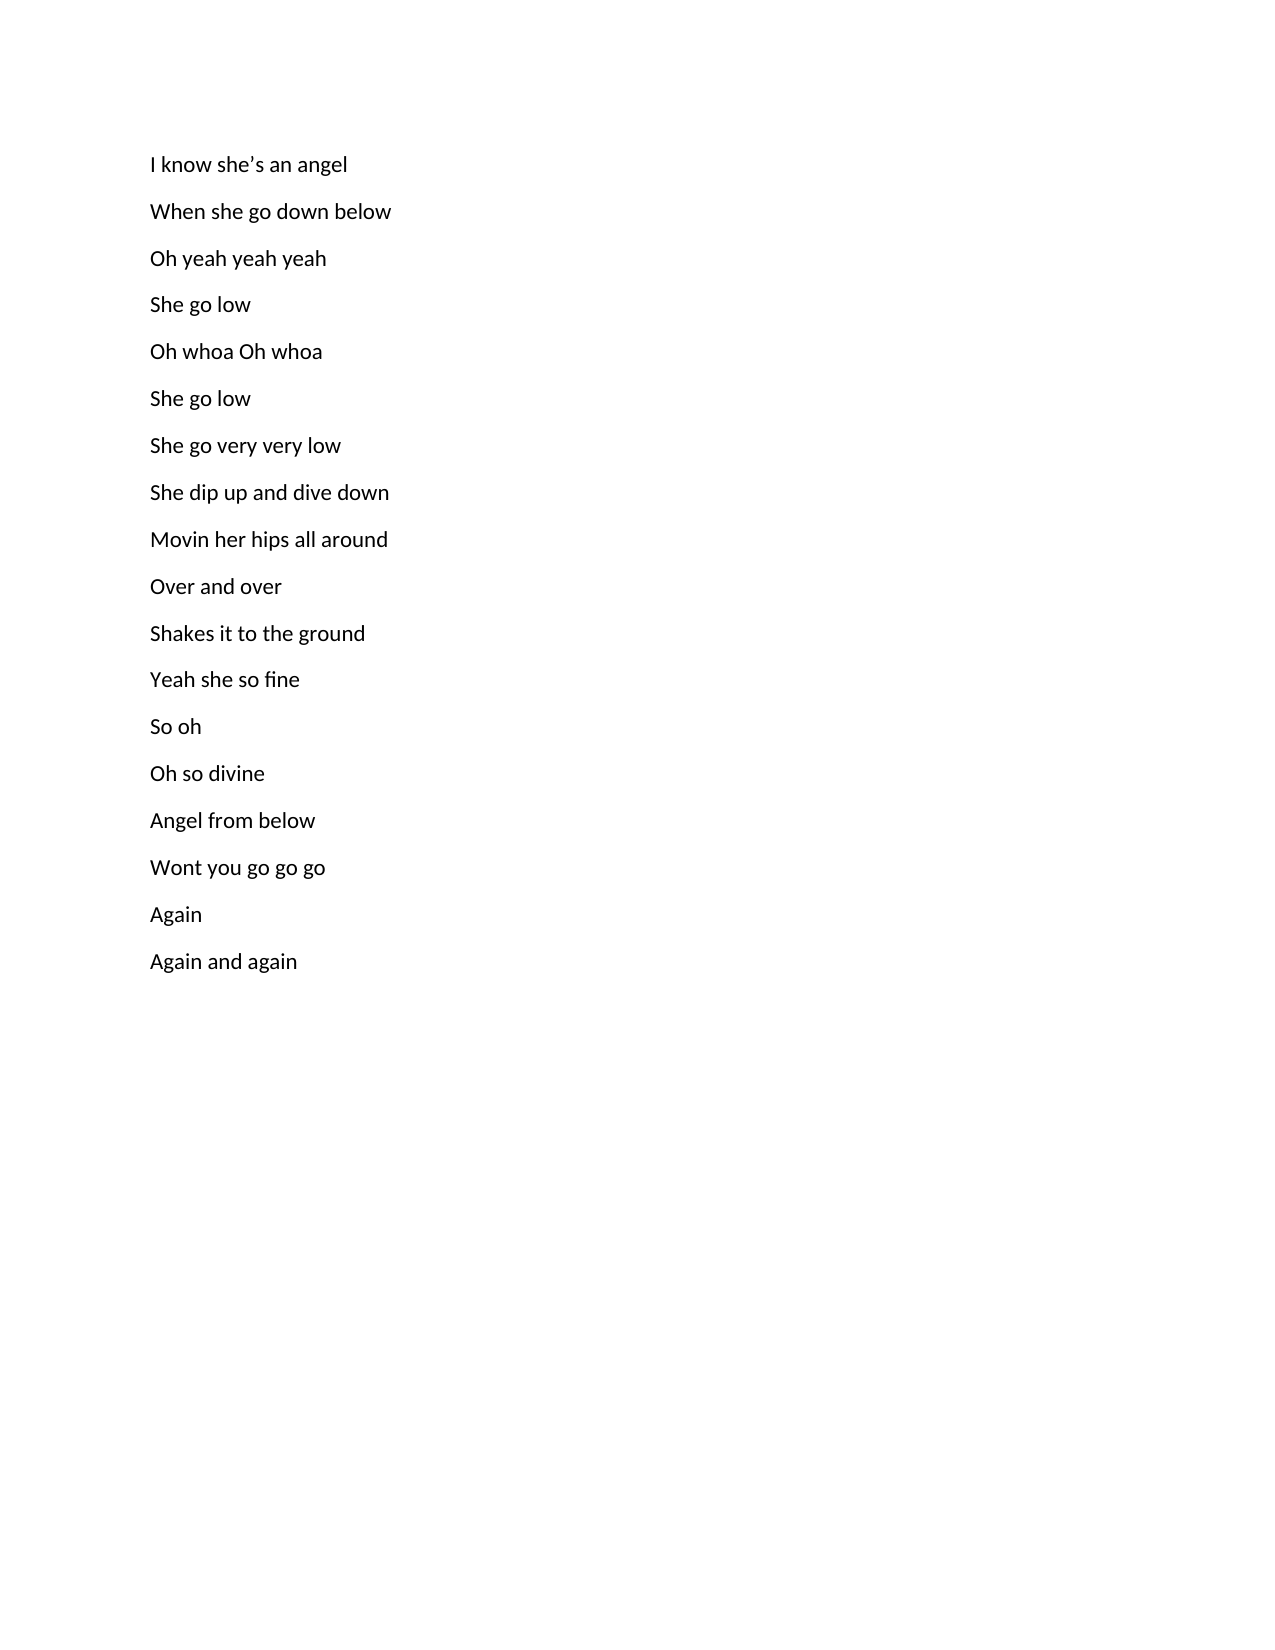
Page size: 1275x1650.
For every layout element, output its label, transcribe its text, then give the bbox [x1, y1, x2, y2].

text Yeah she so fine [150, 666, 1125, 694]
text She dip up and dive down [150, 478, 1125, 506]
text Oh so divine [150, 759, 1125, 787]
text Oh yeah yeah yeah [150, 244, 1125, 272]
text Again and again [150, 947, 1125, 975]
text Over and over [150, 572, 1125, 600]
text When she go down below [150, 197, 1125, 225]
text She go low [150, 384, 1125, 412]
text She go low [150, 291, 1125, 319]
text She go very very low [150, 431, 1125, 459]
text Angel from below [150, 806, 1125, 834]
text Wont you go go go [150, 853, 1125, 881]
text Oh whoa Oh whoa [150, 337, 1125, 366]
text So oh [150, 712, 1125, 741]
text Shakes it to the ground [150, 619, 1125, 647]
text Movin her hips all around [150, 525, 1125, 553]
text I know she’s an angel [150, 150, 1125, 178]
text Again [150, 900, 1125, 928]
